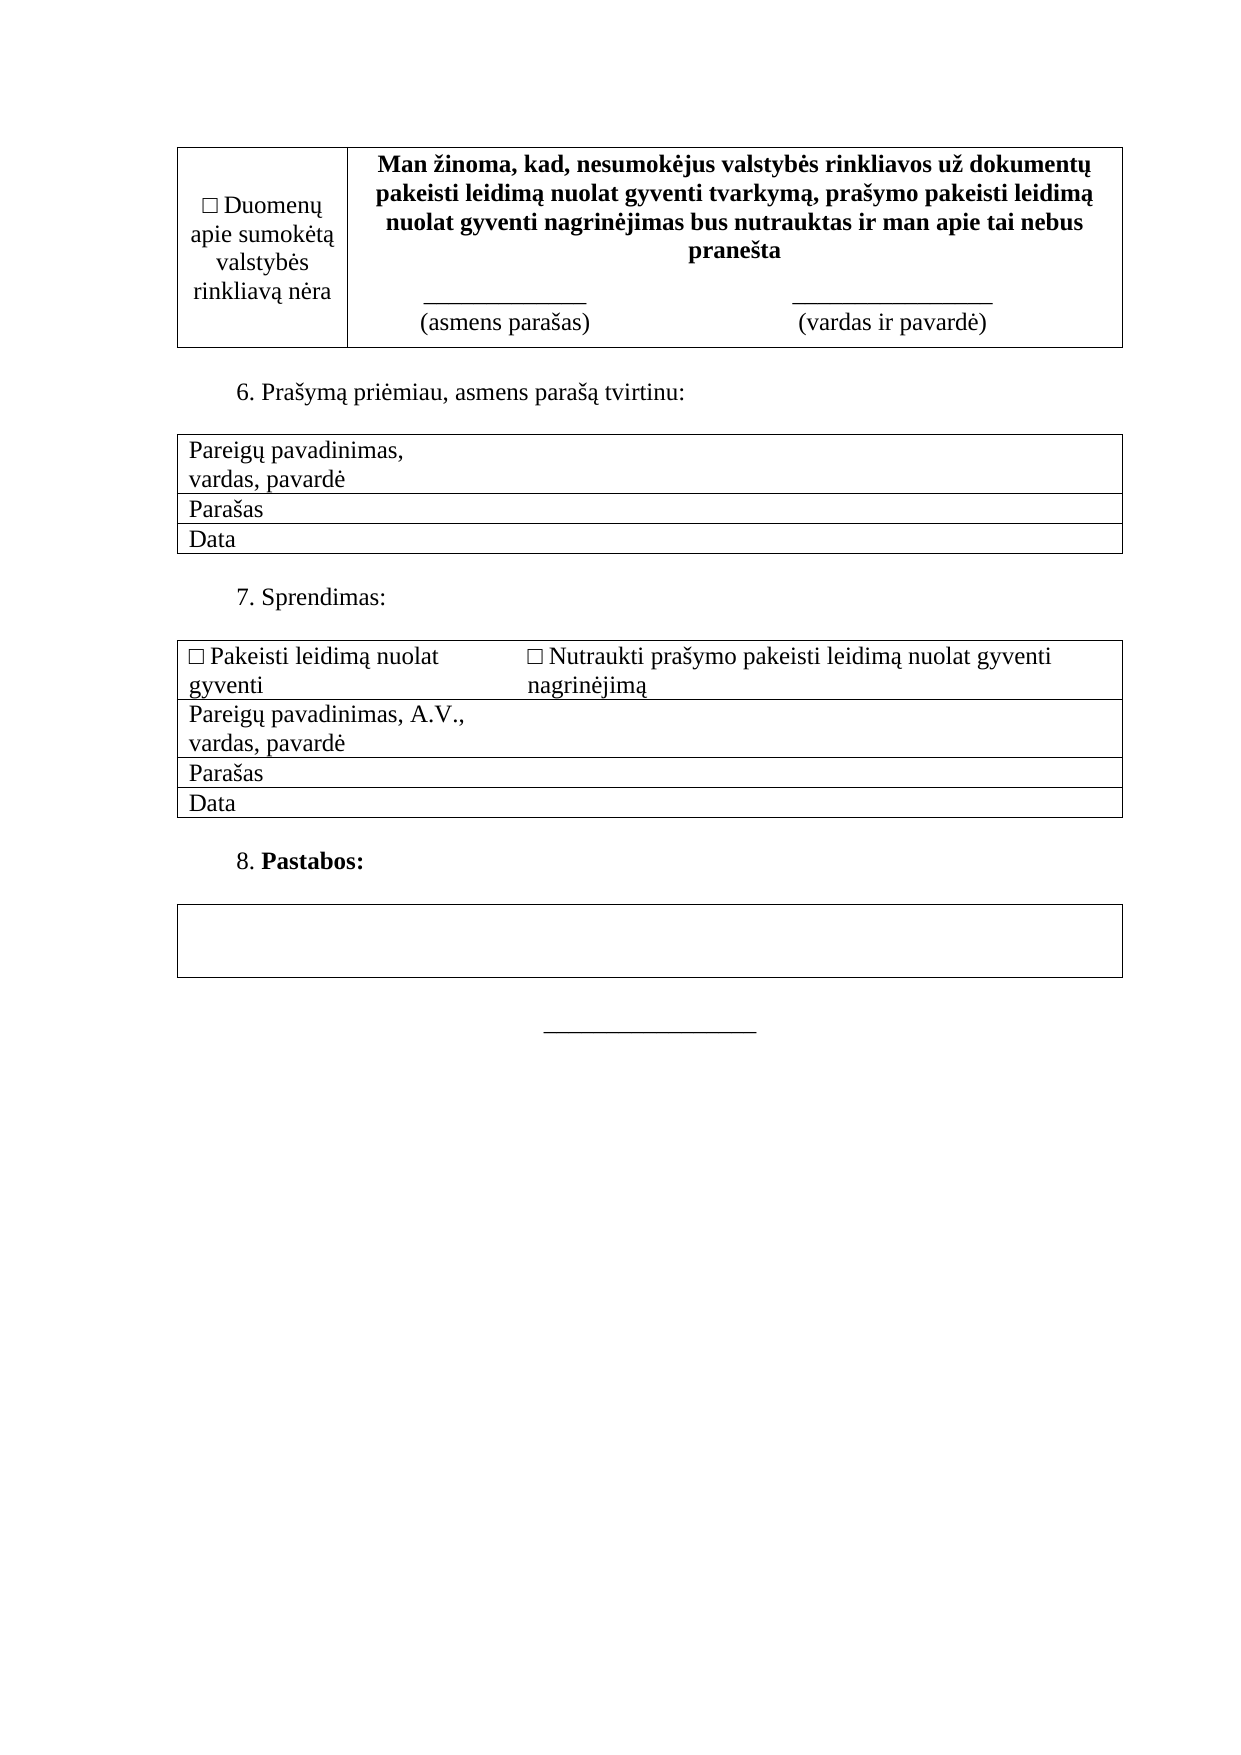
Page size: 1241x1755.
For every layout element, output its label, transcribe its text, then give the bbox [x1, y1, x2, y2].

table_cell Pareigų pavadinimas, A.V., vardas, pavardė [178, 700, 1122, 757]
table_header □[] Duomenų apie sumokėtą valstybės rinkliavą nėra [178, 148, 347, 347]
table_header Pareigų pavadinimas, vardas, pavardė [178, 435, 1122, 493]
table_cell Parašas [178, 494, 1122, 523]
table_cell Data [178, 524, 1122, 553]
table_cell _____________ (asmens parašas) [348, 266, 663, 347]
text _________________ [177, 1007, 1122, 1036]
text 8. Pastabos: [177, 846, 1122, 875]
table_cell ________________ (vardas ir pavardė) [663, 266, 1122, 347]
text 7. Sprendimas: [177, 582, 1122, 611]
table_header □[] Nutraukti prašymo pakeisti leidimą nuolat gyventi nagrinėjimą [516, 641, 1122, 698]
table_header [178, 905, 1122, 977]
table_header Man žinoma, kad, nesumokėjus valstybės rinkliavos už dokumentų pakeisti leidimą nuolat gyventi tvarkymą, prašymo pakeisti leidimą nuolat gyventi nagrinėjimas bus nutrauktas ir man apie tai nebus pranešta [348, 148, 1122, 266]
text 6. Prašymą priėmiau, asmens parašą tvirtinu: [177, 377, 1122, 405]
table_header □[] Pakeisti leidimą nuolat gyventi [178, 641, 516, 698]
table_cell Data [178, 788, 1122, 817]
table_cell Parašas [178, 758, 1122, 787]
